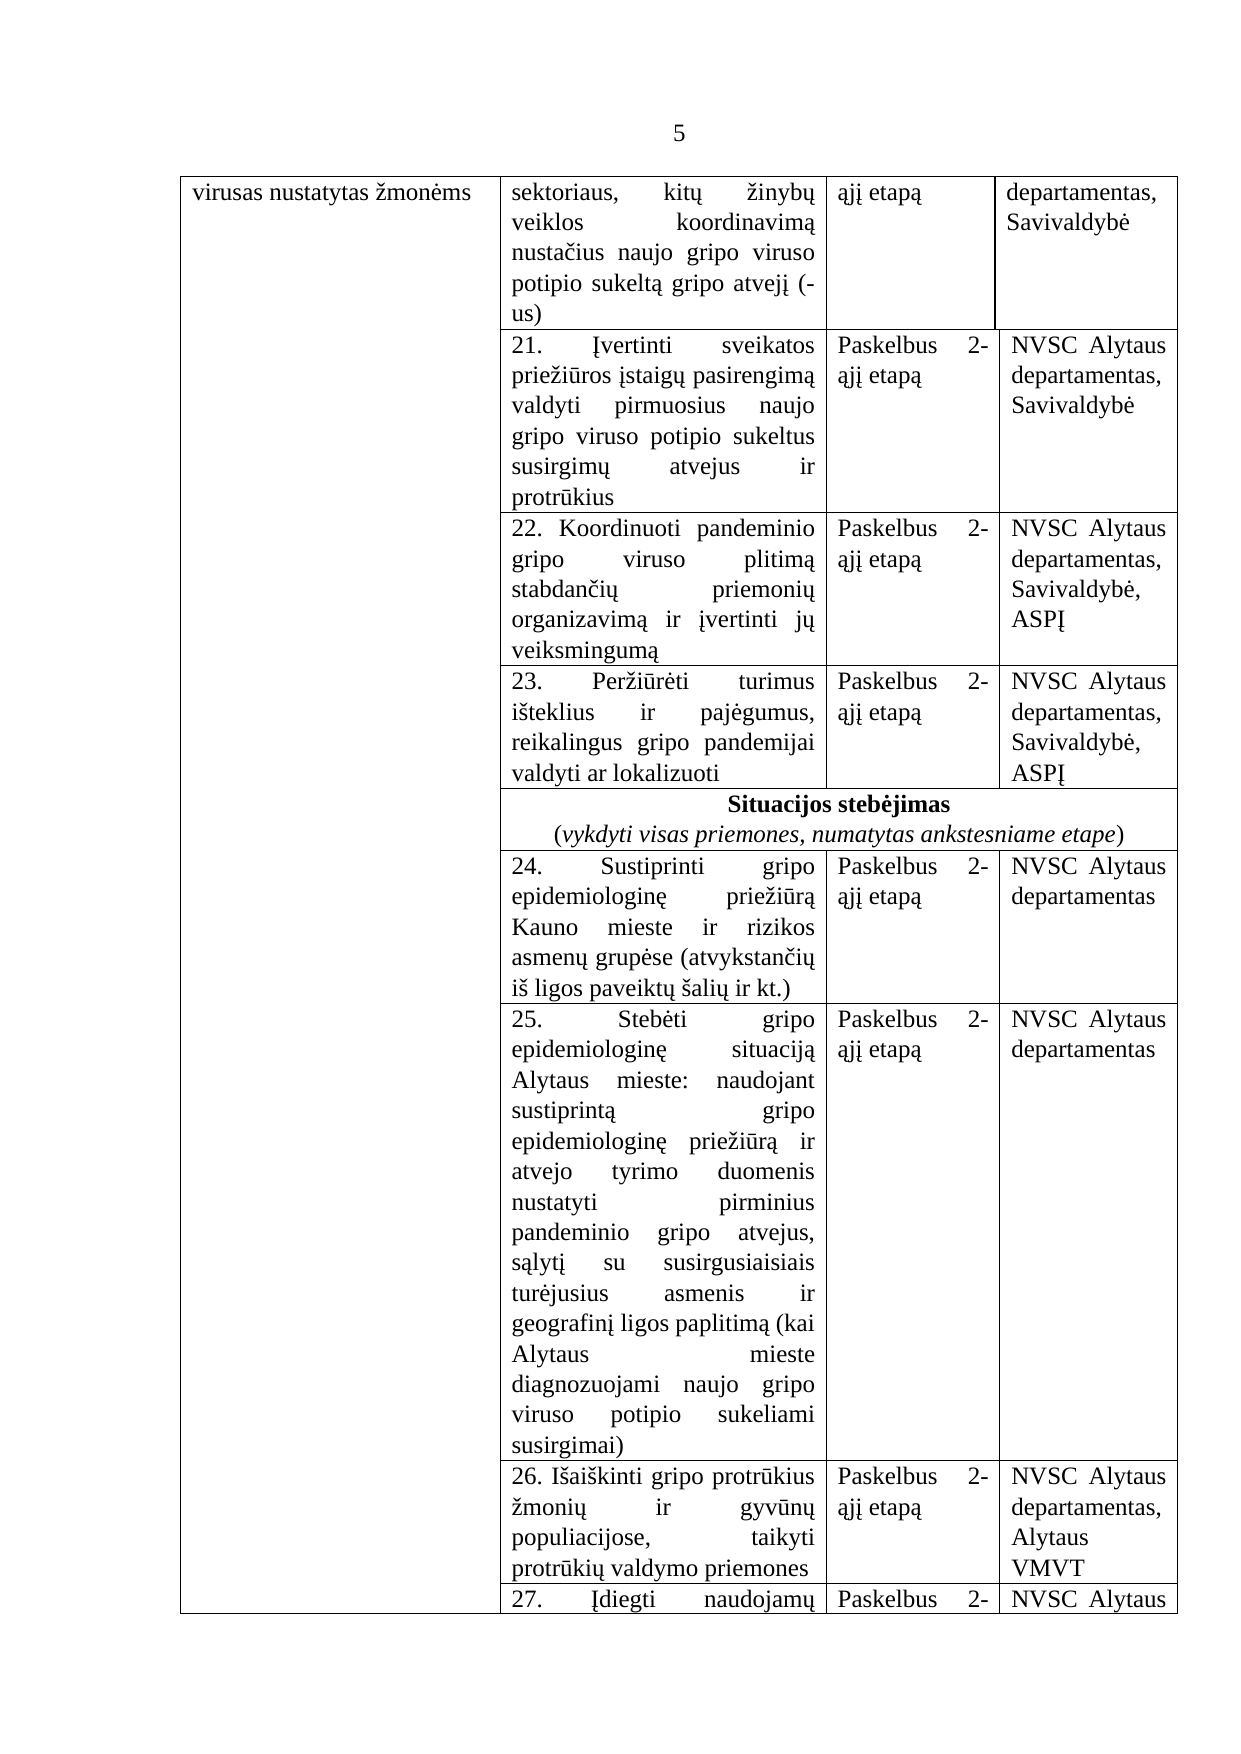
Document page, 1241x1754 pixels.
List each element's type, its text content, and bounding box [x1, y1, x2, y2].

table_cell 26. Išaiškinti gripo protrūkius žmonių ir gyvūnų populiacijose, taikyti protrūkių valdymo priemones [501, 1461, 826, 1583]
table_cell NVSC Alytaus departamentas, Savivaldybė, ASPĮ [1000, 513, 1177, 665]
table_cell 27. Įdiegti naudojamų [501, 1584, 826, 1613]
table_cell 23. Peržiūrėti turimus išteklius ir pajėgumus, reikalingus gripo pandemijai valdyti ar lokalizuoti [501, 666, 826, 788]
table_cell Paskelbus 2-ąjį etapą [827, 1004, 999, 1460]
table_cell NVSC Alytaus departamentas, Savivaldybė [1000, 330, 1177, 512]
table_cell 21. Įvertinti sveikatos priežiūros įstaigų pasirengimą valdyti pirmuosius naujo gripo viruso potipio sukeltus susirgimų atvejus ir protrūkius [501, 330, 826, 512]
table_cell Paskelbus 2-ąjį etapą [827, 1461, 999, 1583]
table_cell 22. Koordinuoti pandeminio gripo viruso plitimą stabdančių priemonių organizavimą ir įvertinti jų veiksmingumą [501, 513, 826, 665]
table_cell NVSC Alytaus [1000, 1584, 1177, 1613]
table_cell 24. Sustiprinti gripo epidemiologinę priežiūrą Kauno mieste ir rizikos asmenų grupėse (atvykstančių iš ligos paveiktų šalių ir kt.) [501, 851, 826, 1003]
table_cell Situacijos stebėjimas (vykdyti visas priemones, numatytas ankstesniame etape) [501, 789, 1177, 850]
table_cell Paskelbus 2-ąjį etapą [827, 851, 999, 1003]
table_cell 25. Stebėti gripo epidemiologinę situaciją Alytaus mieste: naudojant sustiprintą gripo epidemiologinę priežiūrą ir atvejo tyrimo duomenis nustatyti pirminius pandeminio gripo atvejus, sąlytį su susirgusiaisiais turėjusius asmenis ir geografinį ligos paplitimą (kai Alytaus mieste diagnozuojami naujo gripo viruso potipio sukeliami susirgimai) [501, 1004, 826, 1460]
table_cell Paskelbus 2- [827, 1584, 999, 1613]
table_cell NVSC Alytaus departamentas, Alytaus VMVT [1000, 1461, 1177, 1583]
table_cell Paskelbus 2-ąjį etapą [827, 330, 999, 512]
table_cell Paskelbus 2-ąjį etapą [827, 513, 999, 665]
table_cell virusas nustatytas žmonėms [181, 177, 500, 1613]
table_cell NVSC Alytaus departamentas [1000, 851, 1177, 1003]
table_cell NVSC Alytaus departamentas, Savivaldybė, ASPĮ [1000, 666, 1177, 788]
table_cell departamentas, Savivaldybė [996, 177, 1177, 329]
table_cell NVSC Alytaus departamentas [1000, 1004, 1177, 1460]
table_cell ąjį etapą [827, 177, 994, 329]
table_cell sektoriaus, kitų žinybų veiklos koordinavimą nustačius naujo gripo viruso potipio sukeltą gripo atvejį (-us) [501, 177, 826, 329]
table_cell Paskelbus 2-ąjį etapą [827, 666, 999, 788]
